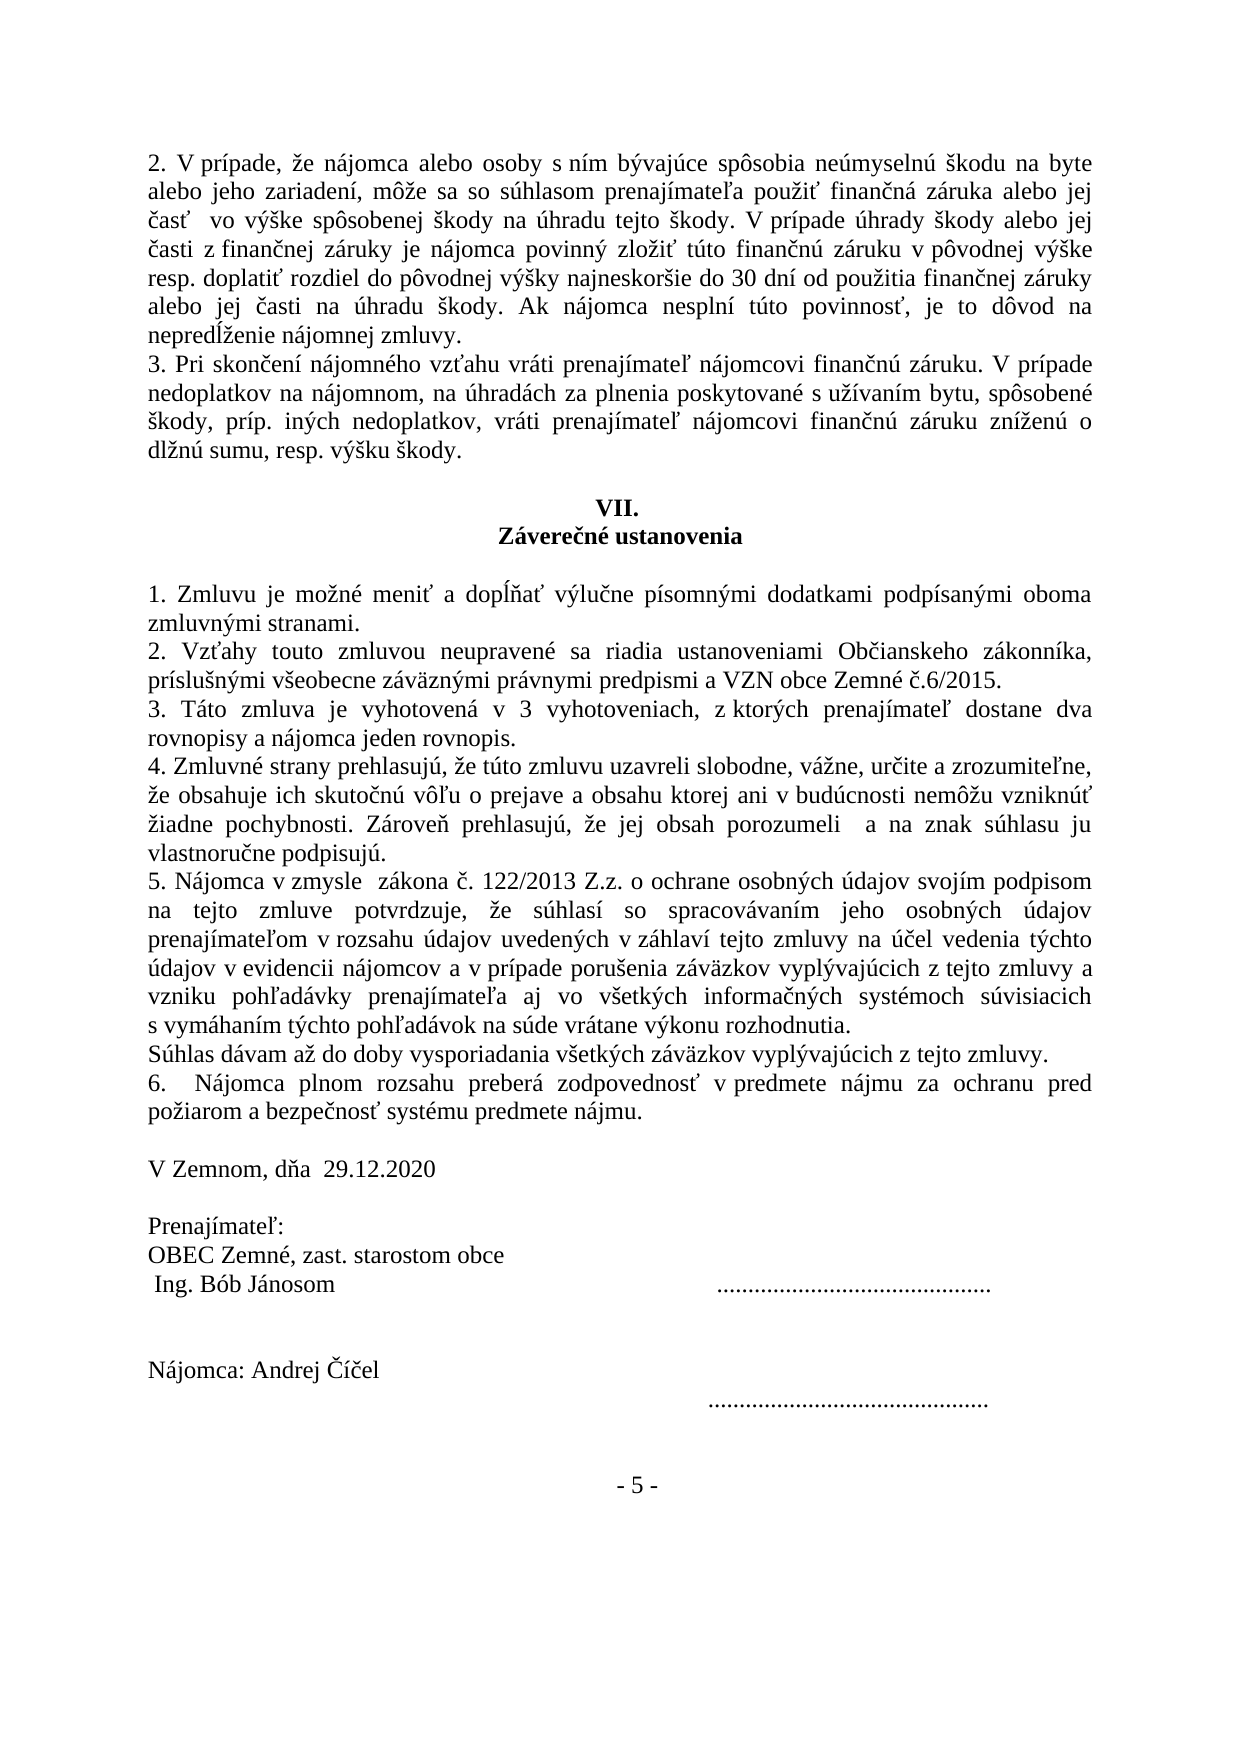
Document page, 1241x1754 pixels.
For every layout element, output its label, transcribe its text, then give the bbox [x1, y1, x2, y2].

text 4. Zmluvné strany prehlasujú, že túto zmluvu uzavreli slobodne, vážne, určite a zrozumiteľne, že obsahuje ich skutočnú vôľu o prejave a obsahu ktorej ani v budúcnosti nemôžu vzniknúť žiadne pochybnosti. Zároveň prehlasujú, že jej obsah porozumeli a na znak súhlasu ju vlastnoručne podpisujú. [148, 751, 1093, 866]
text Nájomca: Andrej Číčel [148, 1355, 1093, 1384]
text 2. Vzťahy touto zmluvou neupravené sa riadia ustanoveniami Občianskeho zákonníka, príslušnými všeobecne záväznými právnymi predpismi a VZN obce Zemné č.6/2015. [148, 636, 1093, 694]
text 6. Nájomca plnom rozsahu preberá zodpovednosť v predmete nájmu za ochranu pred požiarom a bezpečnosť systému predmete nájmu. [148, 1068, 1093, 1125]
text OBEC Zemné, zast. starostom obce [148, 1240, 1093, 1269]
text - 5 - [148, 1470, 1093, 1499]
text Ing. Bób Jánosom ............................................ [148, 1269, 1093, 1298]
text ............................................. [148, 1384, 1093, 1413]
text Záverečné ustanovenia [148, 521, 1093, 550]
text Prenajímateľ: [148, 1211, 1093, 1240]
text 3. Pri skončení nájomného vzťahu vráti prenajímateľ nájomcovi finančnú záruku. V prípade nedoplatkov na nájomnom, na úhradách za plnenia poskytované s užívaním bytu, spôsobené škody, príp. iných nedoplatkov, vráti prenajímateľ nájomcovi finančnú záruku zníženú o dlžnú sumu, resp. výšku škody. [148, 349, 1093, 464]
text 2. V prípade, že nájomca alebo osoby s ním bývajúce spôsobia neúmyselnú škodu na byte alebo jeho zariadení, môže sa so súhlasom prenajímateľa použiť finančná záruka alebo jej časť vo výške spôsobenej škody na úhradu tejto škody. V prípade úhrady škody alebo jej časti z finančnej záruky je nájomca povinný zložiť túto finančnú záruku v pôvodnej výške resp. doplatiť rozdiel do pôvodnej výšky najneskoršie do 30 dní od použitia finančnej záruky alebo jej časti na úhradu škody. Ak nájomca nesplní túto povinnosť, je to dôvod na nepredĺženie nájomnej zmluvy. [148, 148, 1093, 349]
text 5. Nájomca v zmysle zákona č. 122/2013 Z.z. o ochrane osobných údajov svojím podpisom na tejto zmluve potvrdzuje, že súhlasí so spracovávaním jeho osobných údajov prenajímateľom v rozsahu údajov uvedených v záhlaví tejto zmluvy na účel vedenia týchto údajov v evidencii nájomcov a v prípade porušenia záväzkov vyplývajúcich z tejto zmluvy a vzniku pohľadávky prenajímateľa aj vo všetkých informačných systémoch súvisiacich s vymáhaním týchto pohľadávok na súde vrátane výkonu rozhodnutia. [148, 866, 1093, 1039]
text 3. Táto zmluva je vyhotovená v 3 vyhotoveniach, z ktorých prenajímateľ dostane dva rovnopisy a nájomca jeden rovnopis. [148, 694, 1093, 751]
text V Zemnom, dňa 29.12.2020 [148, 1154, 1093, 1183]
text VII. [148, 493, 1093, 521]
text 1. Zmluvu je možné meniť a dopĺňať výlučne písomnými dodatkami podpísanými oboma zmluvnými stranami. [148, 579, 1093, 636]
text Súhlas dávam až do doby vysporiadania všetkých záväzkov vyplývajúcich z tejto zmluvy. [148, 1039, 1093, 1068]
